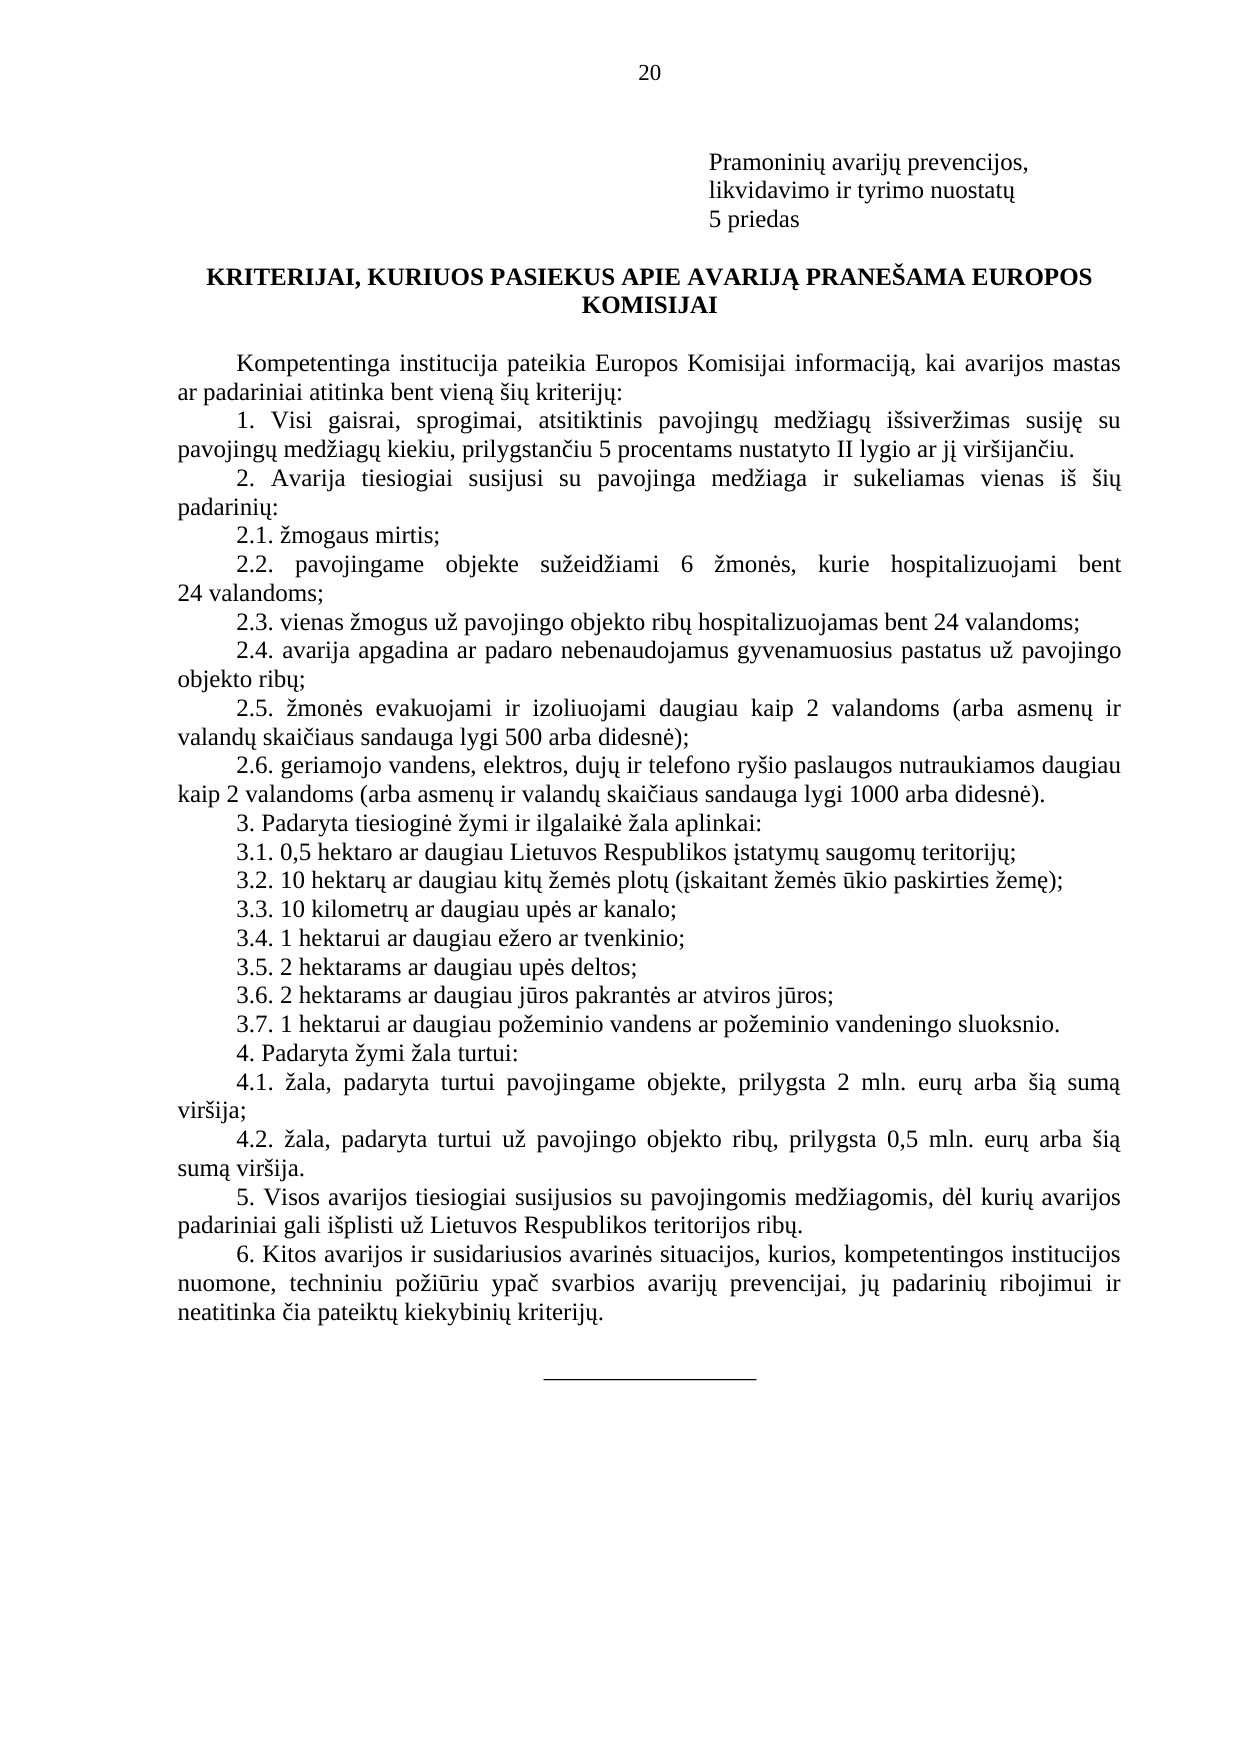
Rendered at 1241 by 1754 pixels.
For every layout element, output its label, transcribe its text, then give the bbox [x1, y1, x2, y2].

text 3.5. 2 hektarams ar daugiau upės deltos; [177, 952, 1122, 981]
text KRITERIJAI, KURIUOS PASIEKUS APIE AVARIJĄ PRANEŠAMA EUROPOS KOMISIJAI [177, 262, 1122, 319]
text 2.4. avarija apgadina ar padaro nebenaudojamus gyvenamuosius pastatus už pavojingo objekto ribų; [177, 636, 1122, 693]
text 6. Kitos avarijos ir susidariusios avarinės situacijos, kurios, kompetentingos institucijos nuomone, techniniu požiūriu ypač svarbios avarijų prevencijai, jų padarinių ribojimui ir neatitinka čia pateiktų kiekybinių kriterijų. [177, 1239, 1122, 1326]
text Kompetentinga institucija pateikia Europos Komisijai informaciją, kai avarijos mastas ar padariniai atitinka bent vieną šių kriterijų: [177, 348, 1122, 406]
text 3.7. 1 hektarui ar daugiau požeminio vandens ar požeminio vandeningo sluoksnio. [177, 1009, 1122, 1038]
text 5 priedas [709, 204, 1122, 233]
text 3.6. 2 hektarams ar daugiau jūros pakrantės ar atviros jūros; [177, 981, 1122, 1009]
text 4. Padaryta žymi žala turtui: [177, 1038, 1122, 1067]
text 2. Avarija tiesiogiai susijusi su pavojinga medžiaga ir sukeliamas vienas iš šių padarinių: [177, 463, 1122, 521]
text 4.1. žala, padaryta turtui pavojingame objekte, prilygsta 2 mln. eurų arba šią sumą viršija; [177, 1067, 1122, 1124]
text 4.2. žala, padaryta turtui už pavojingo objekto ribų, prilygsta 0,5 mln. eurų arba šią sumą viršija. [177, 1124, 1122, 1182]
text 2.2. pavojingame objekte sužeidžiami 6 žmonės, kurie hospitalizuojami bent 24 valandoms; [177, 549, 1122, 607]
text 2.3. vienas žmogus už pavojingo objekto ribų hospitalizuojamas bent 24 valandoms; [177, 607, 1122, 636]
text 1. Visi gaisrai, sprogimai, atsitiktinis pavojingų medžiagų išsiveržimas susiję su pavojingų medžiagų kiekiu, prilygstančiu 5 procentams nustatyto II lygio ar jį viršijančiu. [177, 406, 1122, 463]
text 3.2. 10 hektarų ar daugiau kitų žemės plotų (įskaitant žemės ūkio paskirties žemę); [177, 866, 1122, 894]
text 2.5. žmonės evakuojami ir izoliuojami daugiau kaip 2 valandoms (arba asmenų ir valandų skaičiaus sandauga lygi 500 arba didesnė); [177, 693, 1122, 751]
text 3. Padaryta tiesioginė žymi ir ilgalaikė žala aplinkai: [177, 808, 1122, 837]
text 3.3. 10 kilometrų ar daugiau upės ar kanalo; [177, 894, 1122, 923]
text _________________ [177, 1354, 1122, 1383]
text 2.6. geriamojo vandens, elektros, dujų ir telefono ryšio paslaugos nutraukiamos daugiau kaip 2 valandoms (arba asmenų ir valandų skaičiaus sandauga lygi 1000 arba didesnė). [177, 751, 1122, 808]
text Pramoninių avarijų prevencijos, likvidavimo ir tyrimo nuostatų [709, 147, 1122, 204]
text 3.1. 0,5 hektaro ar daugiau Lietuvos Respublikos įstatymų saugomų teritorijų; [177, 837, 1122, 866]
text 5. Visos avarijos tiesiogiai susijusios su pavojingomis medžiagomis, dėl kurių avarijos padariniai gali išplisti už Lietuvos Respublikos teritorijos ribų. [177, 1182, 1122, 1239]
text 2.1. žmogaus mirtis; [177, 521, 1122, 549]
text 3.4. 1 hektarui ar daugiau ežero ar tvenkinio; [177, 923, 1122, 952]
